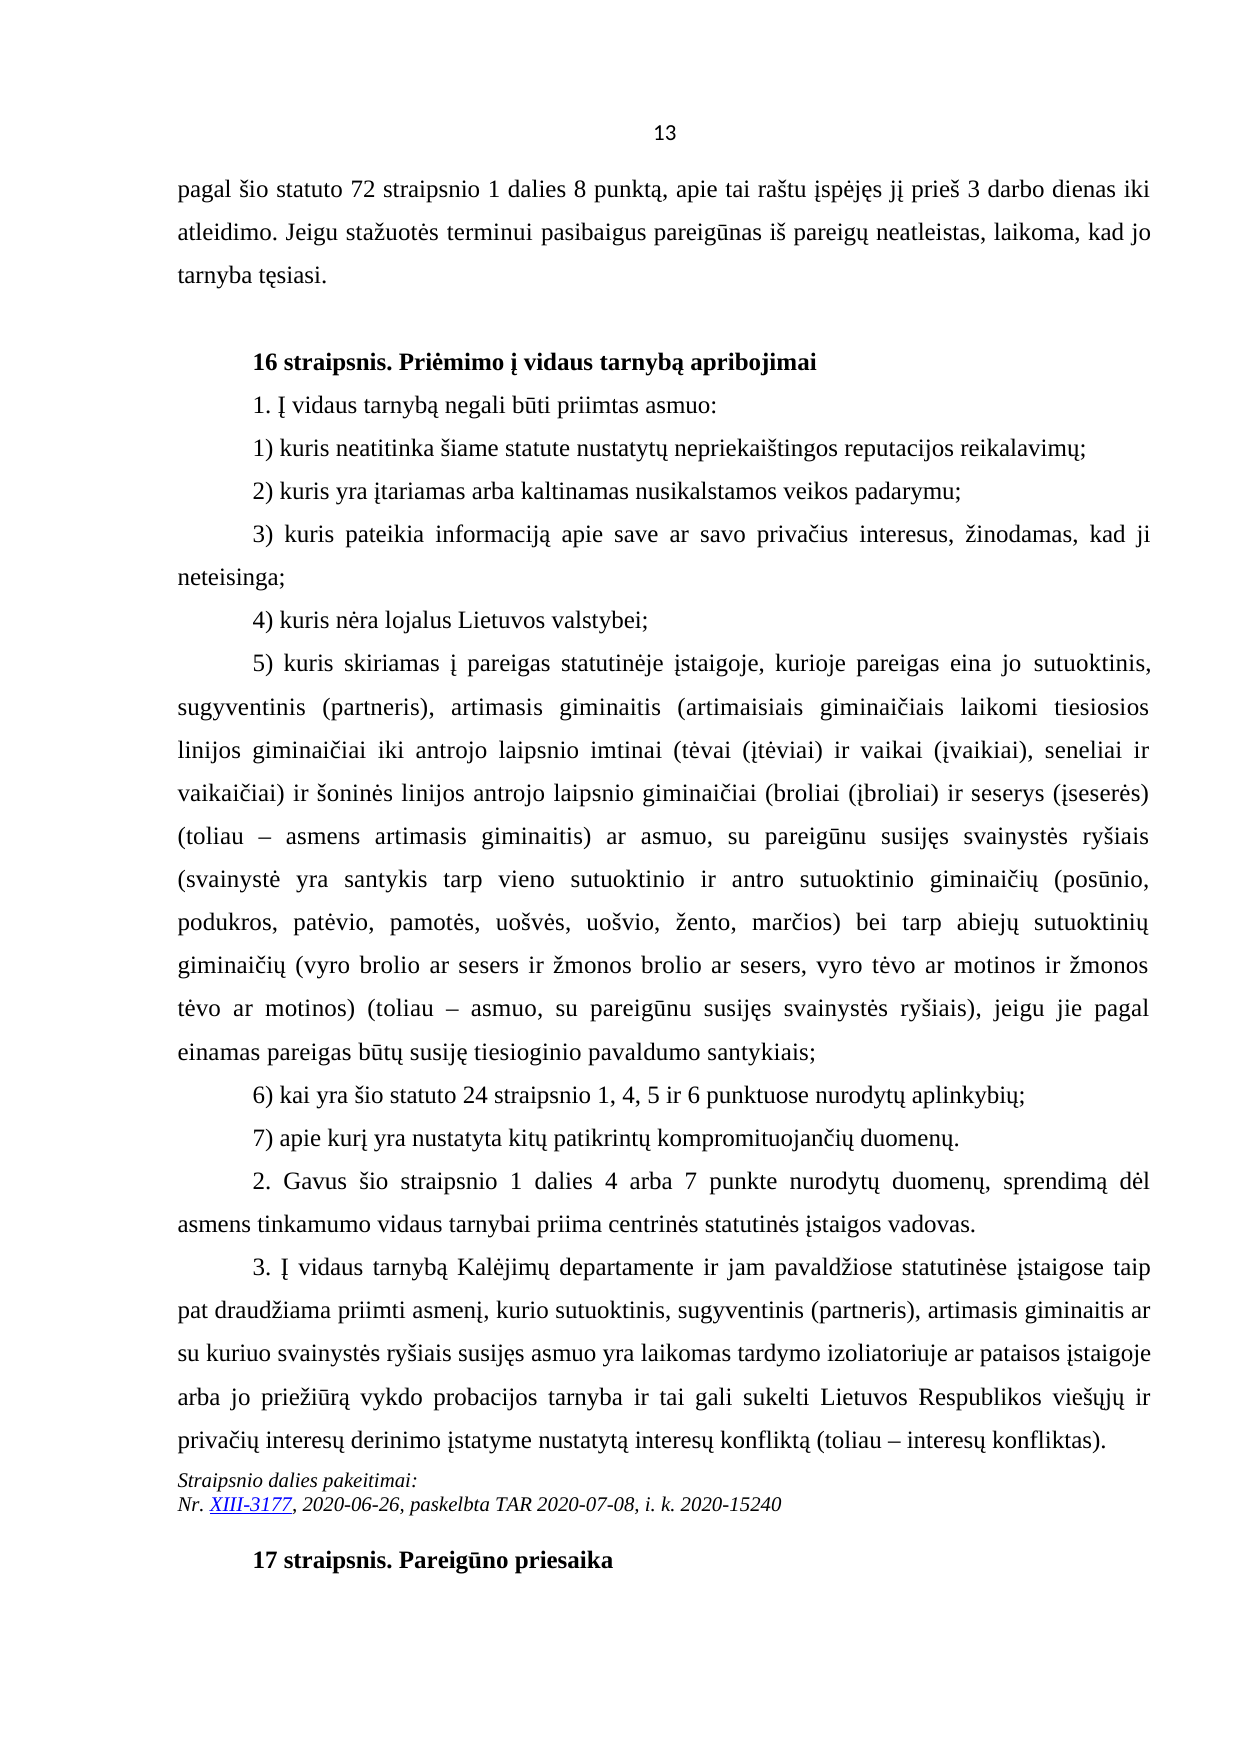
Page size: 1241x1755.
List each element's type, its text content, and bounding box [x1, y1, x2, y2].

text 6) kai yra šio statuto 24 straipsnio 1, 4, 5 ir 6 punktuose nurodytų aplinkybių; [177, 1080, 1152, 1108]
text Nr. XIII-3177, 2020-06-26, paskelbta TAR 2020-07-08, i. k. 2020-15240 [177, 1492, 1152, 1516]
text 7) apie kurį yra nustatyta kitų patikrintų kompromituojančių duomenų. [177, 1123, 1152, 1152]
text 16 straipsnis. Priėmimo į vidaus tarnybą apribojimai [177, 347, 1152, 375]
text 1) kuris neatitinka šiame statute nustatytų nepriekaištingos reputacijos reikalavimų; [177, 433, 1152, 462]
text 17 straipsnis. Pareigūno priesaika [177, 1545, 1152, 1573]
text 4) kuris nėra lojalus Lietuvos valstybei; [177, 605, 1152, 634]
text 2) kuris yra įtariamas arba kaltinamas nusikalstamos veikos padarymu; [177, 476, 1152, 505]
text 5) kuris skiriamas į pareigas statutinėje įstaigoje, kurioje pareigas eina jo sutuoktinis, sugyventinis (partneris), artimasis giminaitis (artimaisiais giminaičiais laikomi tiesiosios linijos giminaičiai iki antrojo laipsnio imtinai (tėvai (įtėviai) ir vaikai (įvaikiai), seneliai ir vaikaičiai) ir šoninės linijos antrojo laipsnio giminaičiai (broliai (įbroliai) ir seserys (įseserės) (toliau – asmens artimasis giminaitis) ar asmuo, su pareigūnu susijęs svainystės ryšiais (svainystė yra santykis tarp vieno sutuoktinio ir antro sutuoktinio giminaičių (posūnio, podukros, patėvio, pamotės, uošvės, uošvio, žento, marčios) bei tarp abiejų sutuoktinių giminaičių (vyro brolio ar sesers ir žmonos brolio ar sesers, vyro tėvo ar motinos ir žmonos tėvo ar motinos) (toliau – asmuo, su pareigūnu susijęs svainystės ryšiais), jeigu jie pagal einamas pareigas būtų susiję tiesioginio pavaldumo santykiais; [177, 648, 1152, 1065]
text 2. Gavus šio straipsnio 1 dalies 4 arba 7 punkte nurodytų duomenų, sprendimą dėl asmens tinkamumo vidaus tarnybai priima centrinės statutinės įstaigos vadovas. [177, 1166, 1152, 1238]
text Straipsnio dalies pakeitimai: [177, 1468, 1152, 1492]
text pagal šio statuto 72 straipsnio 1 dalies 8 punktą, apie tai raštu įspėjęs jį prieš 3 darbo dienas iki atleidimo. Jeigu stažuotės terminui pasibaigus pareigūnas iš pareigų neatleistas, laikoma, kad jo tarnyba tęsiasi. [177, 174, 1152, 289]
text 3) kuris pateikia informaciją apie save ar savo privačius interesus, žinodamas, kad ji neteisinga; [177, 519, 1152, 591]
text 1. Į vidaus tarnybą negali būti priimtas asmuo: [177, 390, 1152, 418]
text 3. Į vidaus tarnybą Kalėjimų departamente ir jam pavaldžiose statutinėse įstaigose taip pat draudžiama priimti asmenį, kurio sutuoktinis, sugyventinis (partneris), artimasis giminaitis ar su kuriuo svainystės ryšiais susijęs asmuo yra laikomas tardymo izoliatoriuje ar pataisos įstaigoje arba jo priežiūrą vykdo probacijos tarnyba ir tai gali sukelti Lietuvos Respublikos viešųjų ir privačių interesų derinimo įstatyme nustatytą interesų konfliktą (toliau – interesų konfliktas). [177, 1252, 1152, 1453]
